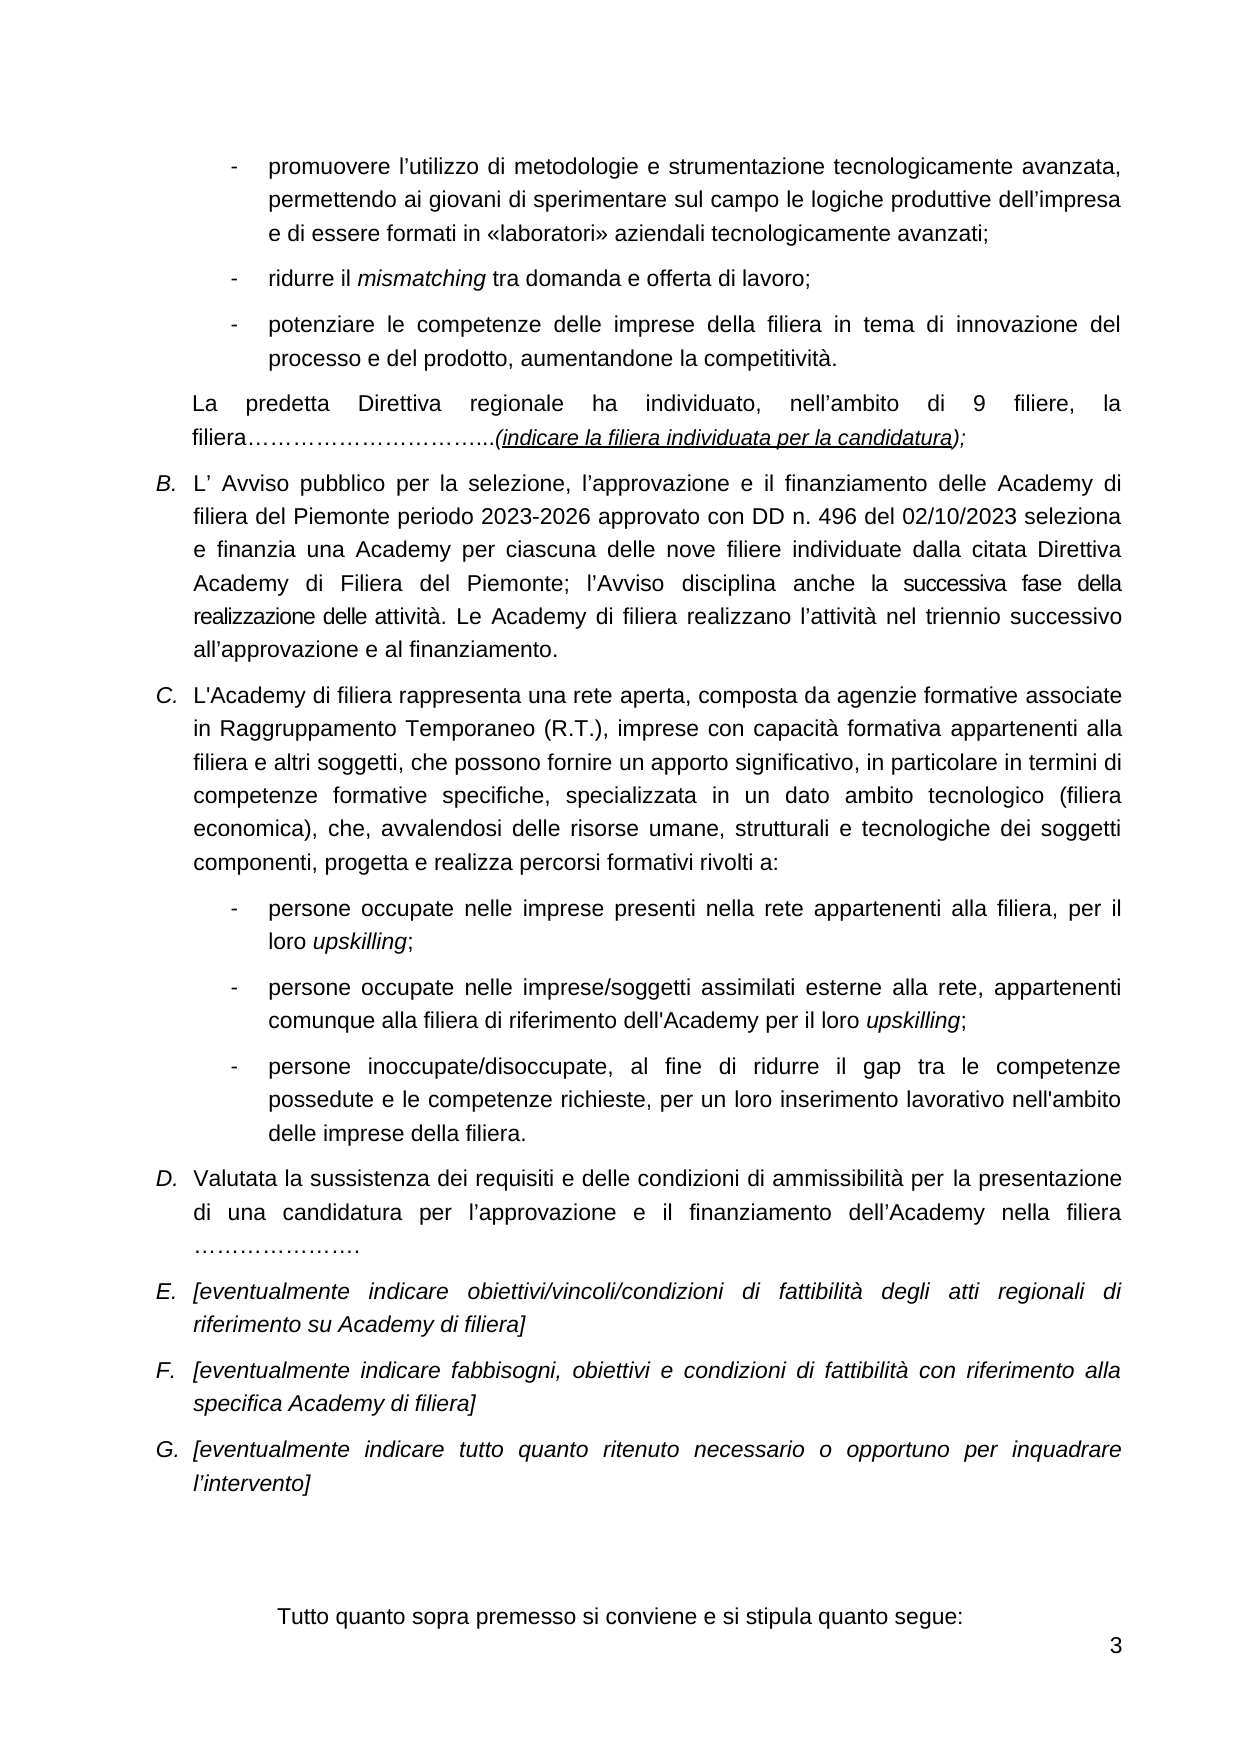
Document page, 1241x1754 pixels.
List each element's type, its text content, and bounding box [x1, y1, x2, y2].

text La predetta Direttiva regionale ha individuato, nell’ambito di 9 filiere, la filiera…………………………...(indicare la filiera individuata per la candidatura); [192, 385, 1122, 452]
list L’ Avviso pubblico per la selezione, l’approvazione e il finanziamento delle Academy di filiera del Piemonte periodo 2023-2026 approvato con DD n. 496 del 02/10/2023 seleziona e finanzia una Academy per ciascuna delle nove filiere individuate dalla citata Direttiva Academy di Filiera del Piemonte; l’Avviso disciplina anche la successiva fase della realizzazione delle attività. Le Academy di filiera realizzano l’attività nel triennio successivo all’approvazione e al finanziamento. [156, 464, 1122, 664]
list persone occupate nelle imprese presenti nella rete appartenenti alla filiera, per il loro upskilling; [231, 889, 1122, 956]
list promuovere l’utilizzo di metodologie e strumentazione tecnologicamente avanzata, permettendo ai giovani di sperimentare sul campo le logiche produttive dell’impresa e di essere formati in «laboratori» aziendali tecnologicamente avanzati; [231, 148, 1122, 248]
list ridurre il mismatching tra domanda e offerta di lavoro; [231, 260, 1122, 293]
list [eventualmente indicare fabbisogni, obiettivi e condizioni di fattibilità con riferimento alla specifica Academy di filiera] [156, 1352, 1122, 1418]
list L'Academy di filiera rappresenta una rete aperta, composta da agenzie formative associate in Raggruppamento Temporaneo (R.T.), imprese con capacità formativa appartenenti alla filiera e altri soggetti, che possono fornire un apporto significativo, in particolare in termini di competenze formative specifiche, specializzata in un dato ambito tecnologico (filiera economica), che, avvalendosi delle risorse umane, strutturali e tecnologiche dei soggetti componenti, progetta e realizza percorsi formativi rivolti a: [156, 677, 1122, 877]
list [eventualmente indicare tutto quanto ritenuto necessario o opportuno per inquadrare l’intervento] [156, 1431, 1122, 1498]
list potenziare le competenze delle imprese della filiera in tema di innovazione del processo e del prodotto, aumentandone la competitività. [231, 306, 1122, 373]
list persone occupate nelle imprese/soggetti assimilati esterne alla rete, appartenenti comunque alla filiera di riferimento dell'Academy per il loro upskilling; [231, 968, 1122, 1035]
list persone inoccupate/disoccupate, al fine di ridurre il gap tra le competenze possedute e le competenze richieste, per un loro inserimento lavorativo nell'ambito delle imprese della filiera. [231, 1048, 1122, 1148]
text Tutto quanto sopra premesso si conviene e si stipula quanto segue: [118, 1598, 1122, 1631]
list [eventualmente indicare obiettivi/vincoli/condizioni di fattibilità degli atti regionali di riferimento su Academy di filiera] [156, 1273, 1122, 1339]
list Valutata la sussistenza dei requisiti e delle condizioni di ammissibilità per la presentazione di una candidatura per l’approvazione e il finanziamento dell’Academy nella filiera …………………. [156, 1160, 1122, 1260]
